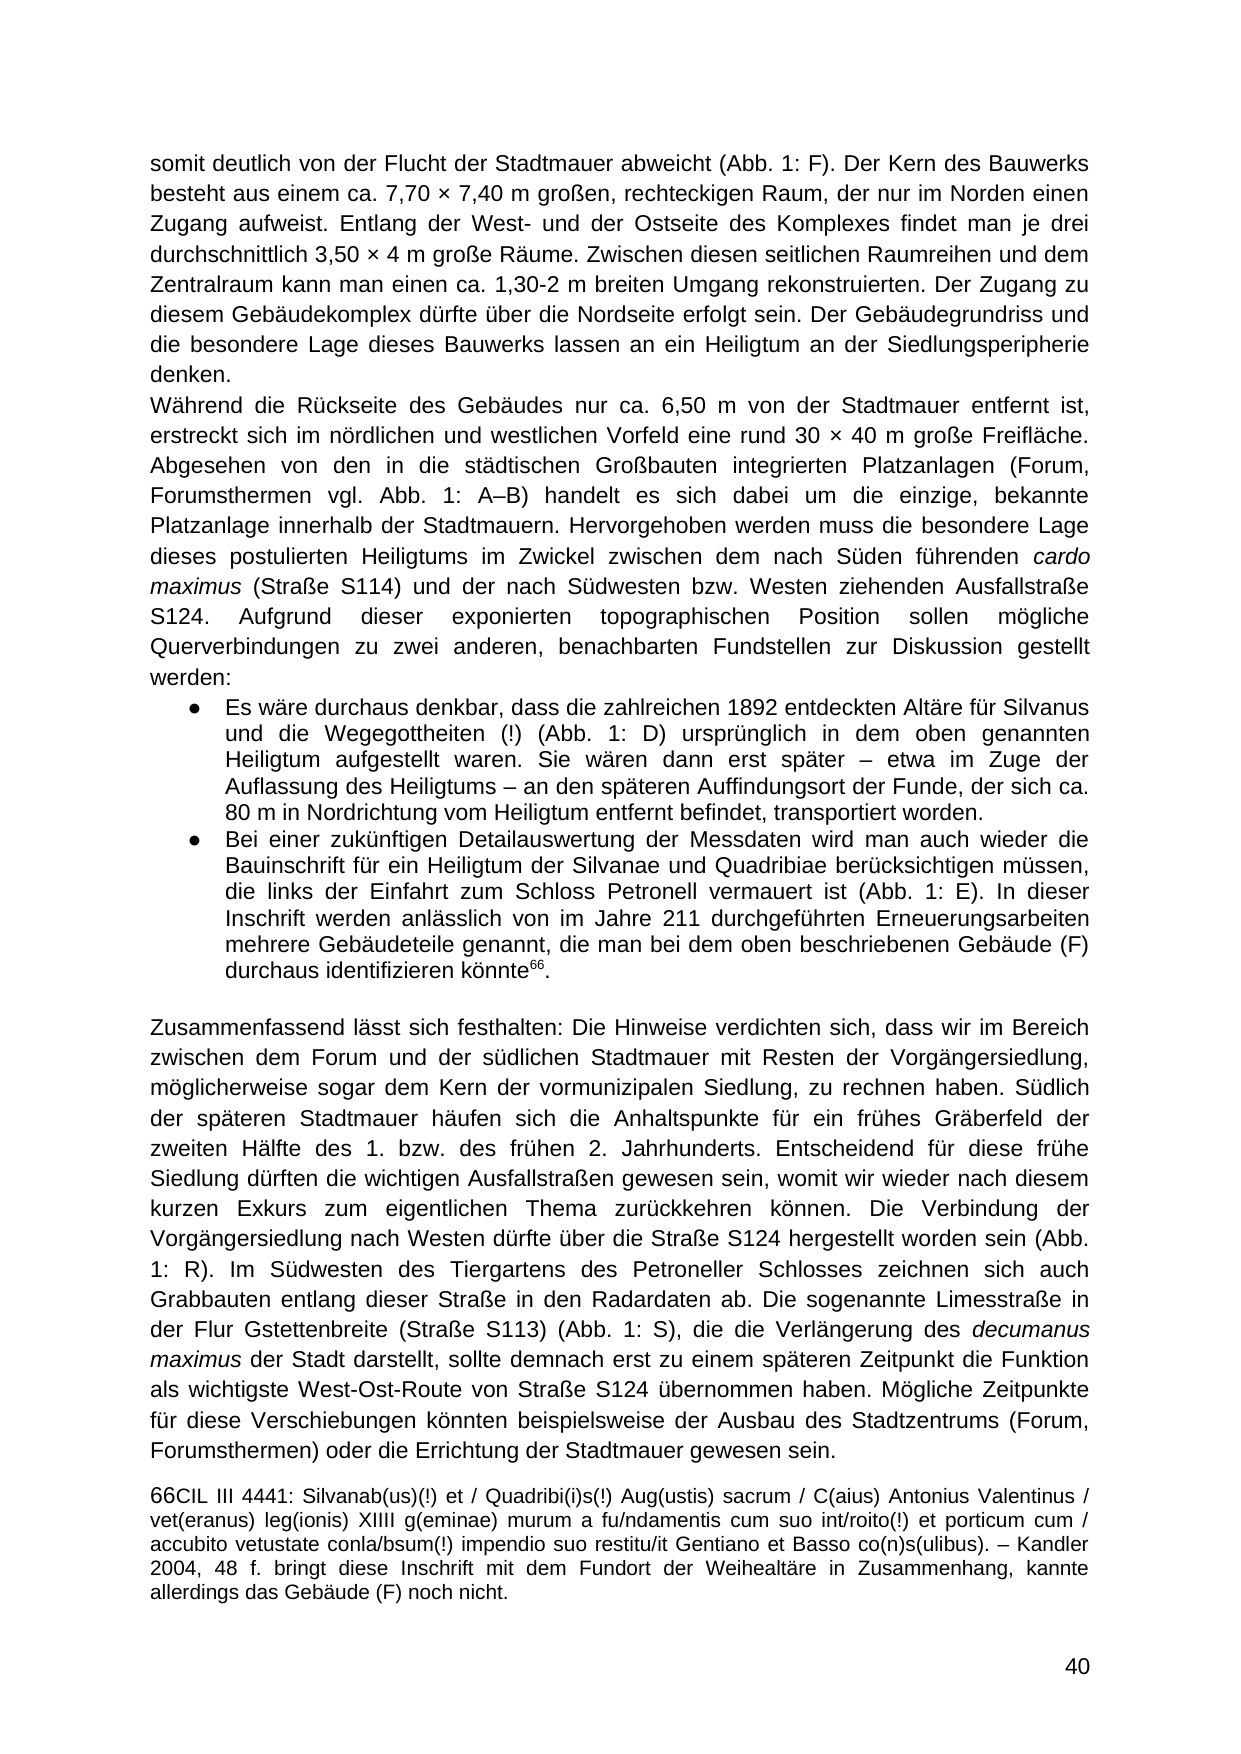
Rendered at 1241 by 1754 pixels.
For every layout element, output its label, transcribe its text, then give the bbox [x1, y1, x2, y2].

list Es wäre durchaus denkbar, dass die zahlreichen 1892 entdeckten Altäre für Silvanus und die Wegegottheiten (!) (Abb. 1: D) ursprünglich in dem oben genannten Heiligtum aufgestellt waren. Sie wären dann erst später – etwa im Zuge der Auflassung des Heiligtums – an den späteren Auffindungsort der Funde, der sich ca. 80 m in Nordrichtung vom Heiligtum entfernt befindet, transportiert worden. [187, 694, 1090, 826]
text Während die Rückseite des Gebäudes nur ca. 6,50 m von der Stadtmauer entfernt ist, erstreckt sich im nördlichen und westlichen Vorfeld eine rund 30 × 40 m große Freifläche. Abgesehen von den in die städtischen Großbauten integrierten Platzanlagen (Forum, Forumsthermen vgl. Abb. 1: A–B) handelt es sich dabei um die einzige, bekannte Platzanlage innerhalb der Stadtmauern. Hervorgehoben werden muss die besondere Lage dieses postulierten Heiligtums im Zwickel zwischen dem nach Süden führenden cardo maximus (Straße S114) und der nach Südwesten bzw. Westen ziehenden Ausfallstraße S124. Aufgrund dieser exponierten topographischen Position sollen mögliche Querverbindungen zu zwei anderen, benachbarten Fundstellen zur Diskussion gestellt werden: [150, 392, 1090, 690]
list CIL III 4441: Silvanab(us)(!) et / Quadribi(i)s(!) Aug(ustis) sacrum / C(aius) Antonius Valentinus / vet(eranus) leg(ionis) XIIII g(eminae) murum a fu/ndamentis cum suo int/roito(!) et porticum cum / accubito vetustate conla/bsum(!) impendio suo restitu/it Gentiano et Basso co(n)s(ulibus). – Kandler 2004, 48 f. bringt diese Inschrift mit dem Fundort der Weihealtäre in Zusammenhang, kannte allerdings das Gebäude (F) noch nicht. [150, 1482, 1090, 1604]
list Bei einer zukünftigen Detailauswertung der Messdaten wird man auch wieder die Bauinschrift für ein Heiligtum der Silvanae und Quadribiae berücksichtigen müssen, die links der Einfahrt zum Schloss Petronell vermauert ist (Abb. 1: E). In dieser Inschrift werden anlässlich von im Jahre 211 durchgeführten Erneuerungsarbeiten mehrere Gebäudeteile genannt, die man bei dem oben beschriebenen Gebäude (F) durchaus identifizieren könnte. [187, 826, 1090, 984]
text somit deutlich von der Flucht der Stadtmauer abweicht (Abb. 1: F). Der Kern des Bauwerks besteht aus einem ca. 7,70 × 7,40 m großen, rechteckigen Raum, der nur im Norden einen Zugang aufweist. Entlang der West- und der Ostseite des Komplexes findet man je drei durchschnittlich 3,50 × 4 m große Räume. Zwischen diesen seitlichen Raumreihen und dem Zentralraum kann man einen ca. 1,30-2 m breiten Umgang rekonstruierten. Der Zugang zu diesem Gebäudekomplex dürfte über die Nordseite erfolgt sein. Der Gebäudegrundriss und die besondere Lage dieses Bauwerks lassen an ein Heiligtum an der Siedlungsperipherie denken. [150, 150, 1090, 388]
text Zusammenfassend lässt sich festhalten: Die Hinweise verdichten sich, dass wir im Bereich zwischen dem Forum und der südlichen Stadtmauer mit Resten der Vorgängersiedlung, möglicherweise sogar dem Kern der vormunizipalen Siedlung, zu rechnen haben. Südlich der späteren Stadtmauer häufen sich die Anhaltspunkte für ein frühes Gräberfeld der zweiten Hälfte des 1. bzw. des frühen 2. Jahrhunderts. Entscheidend für diese frühe Siedlung dürften die wichtigen Ausfallstraßen gewesen sein, womit wir wieder nach diesem kurzen Exkurs zum eigentlichen Thema zurückkehren können. Die Verbindung der Vorgängersiedlung nach Westen dürfte über die Straße S124 hergestellt worden sein (Abb. 1: R). Im Südwesten des Tiergartens des Petroneller Schlosses zeichnen sich auch Grabbauten entlang dieser Straße in den Radardaten ab. Die sogenannte Limesstraße in der Flur Gstettenbreite (Straße S113) (Abb. 1: S), die die Verlängerung des decumanus maximus der Stadt darstellt, sollte demnach erst zu einem späteren Zeitpunkt die Funktion als wichtigste West-Ost-Route von Straße S124 übernommen haben. Mögliche Zeitpunkte für diese Verschiebungen könnten beispielsweise der Ausbau des Stadtzentrums (Forum, Forumsthermen) oder die Errichtung der Stadtmauer gewesen sein. [150, 1014, 1090, 1463]
